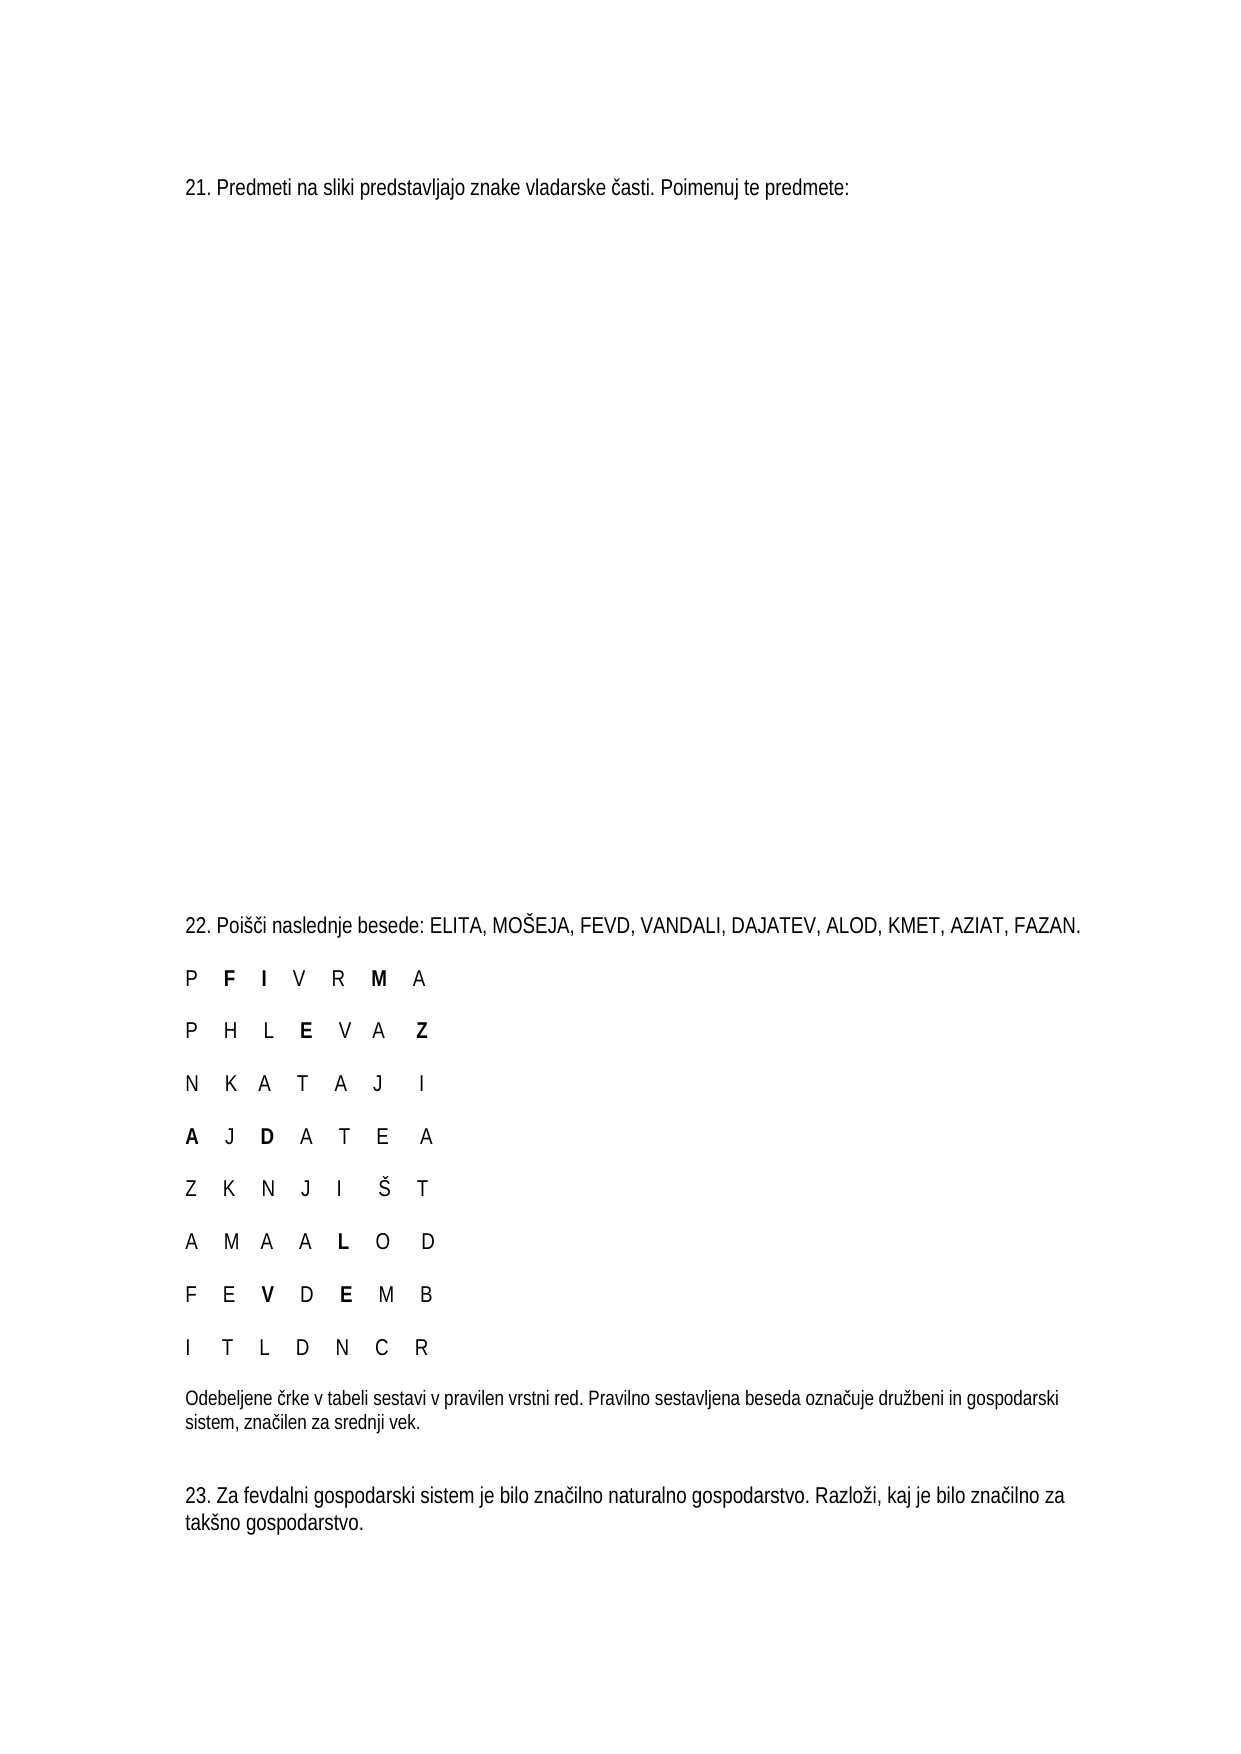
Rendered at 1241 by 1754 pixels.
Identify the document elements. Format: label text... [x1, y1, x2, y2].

text Z K N J I Š T [185, 1175, 1093, 1202]
text I T L D N C R [185, 1333, 1093, 1360]
text 21. Predmeti na sliki predstavljajo znake vladarske časti. Poimenuj te predmete: [185, 174, 1093, 200]
text A M A A L O D [185, 1228, 1093, 1254]
text 22. Poišči naslednje besede: ELITA, MOŠEJA, FEVD, VANDALI, DAJATEV, ALOD, KMET, AZIAT, FAZAN. [185, 912, 1093, 938]
text A J D A T E A [185, 1123, 1093, 1149]
text N K A T A J I [185, 1070, 1093, 1096]
text F E V D E M B [185, 1281, 1093, 1307]
text P H L E V A Z [185, 1017, 1093, 1044]
text P F I V R M A [185, 964, 1093, 991]
text 23. Za fevdalni gospodarski sistem je bilo značilno naturalno gospodarstvo. Razloži, kaj je bilo značilno za takšno gospodarstvo. [185, 1482, 1093, 1535]
text Odebeljene črke v tabeli sestavi v pravilen vrstni red. Pravilno sestavljena beseda označuje družbeni in gospodarski sistem, značilen za srednji vek. [185, 1386, 1093, 1434]
